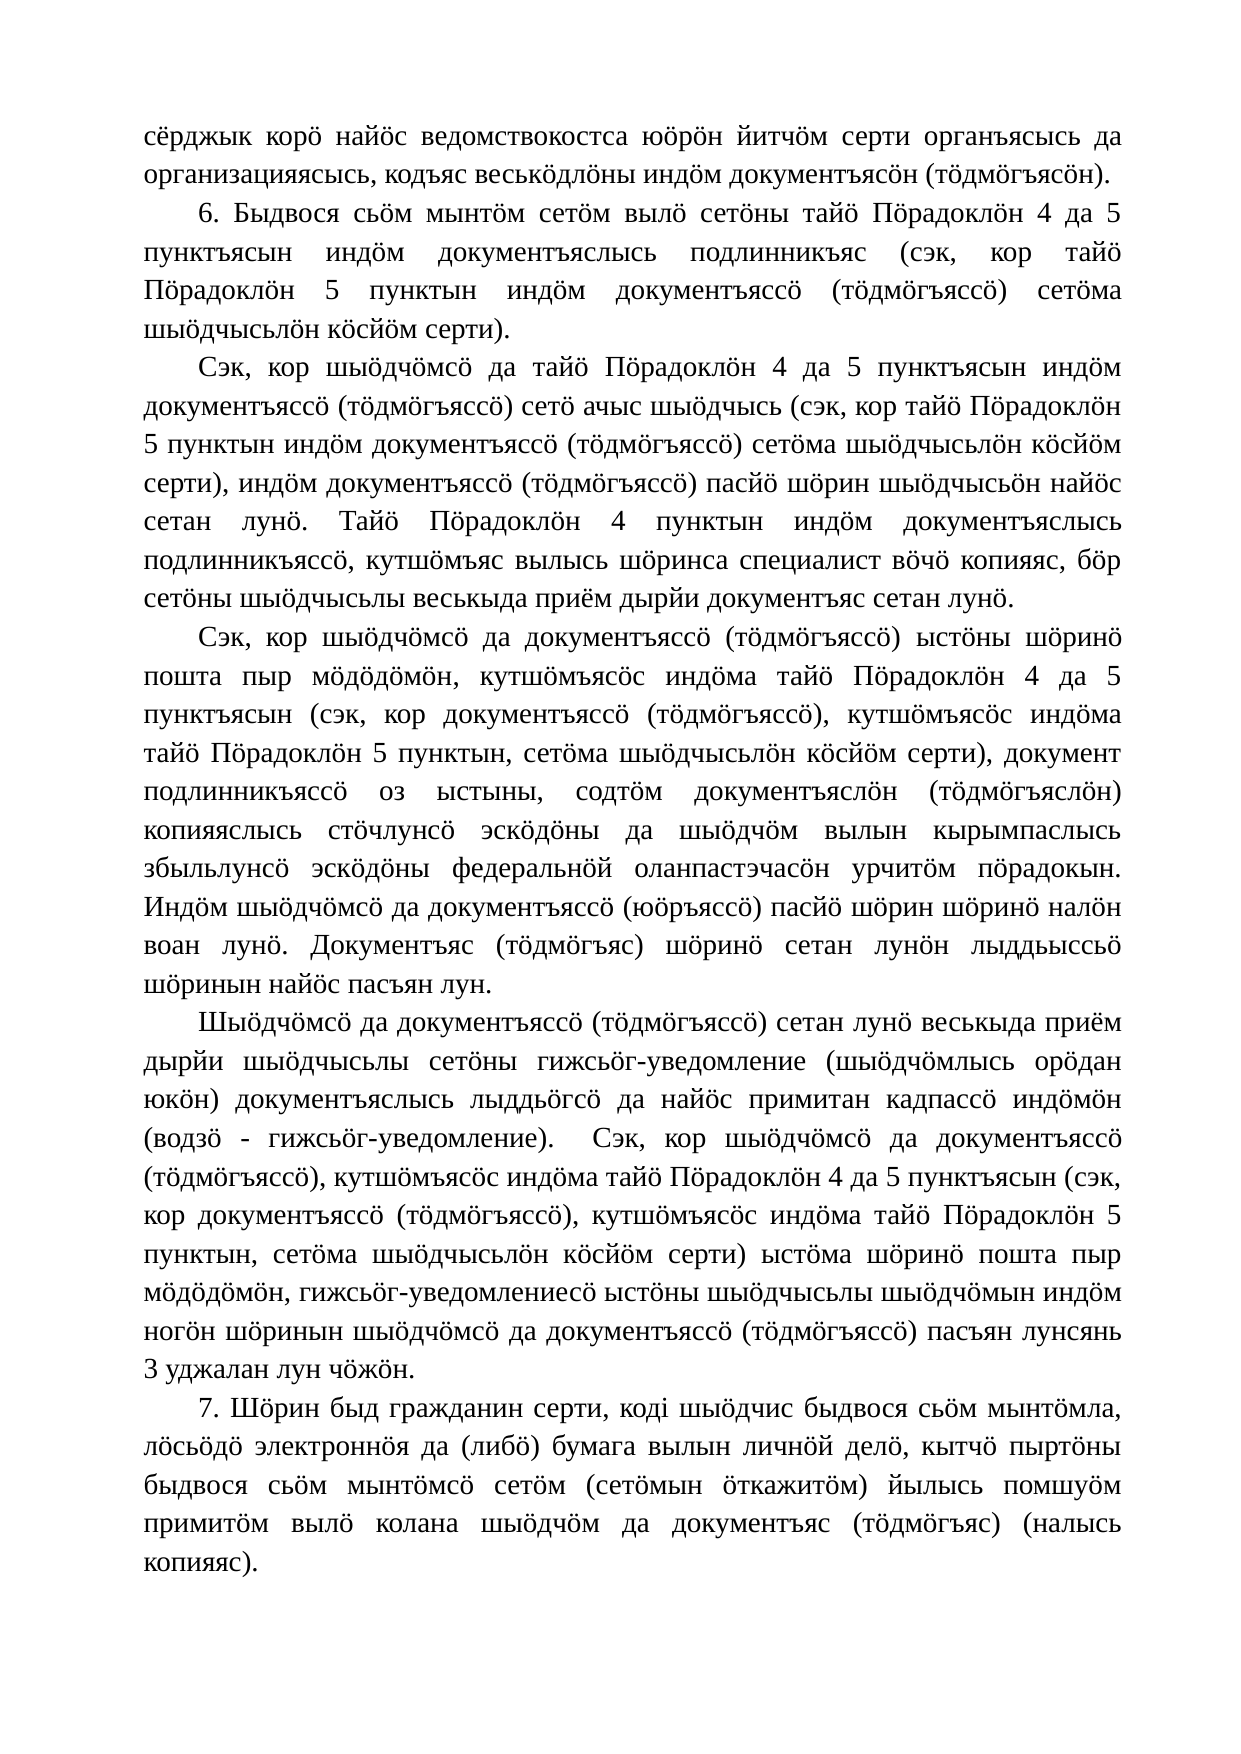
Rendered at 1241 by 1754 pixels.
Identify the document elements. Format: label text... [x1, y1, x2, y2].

text сёрджык корӧ найӧс ведомствокостса юӧрӧн йитчӧм серти органъясысь да организацияясысь, кодъяс веськӧдлӧны индӧм документъясӧн (тӧдмӧгъясӧн). [143, 118, 1122, 190]
text Сэк, кор шыӧдчӧмсӧ да документъяссӧ (тӧдмӧгъяссӧ) ыстӧны шӧринӧ пошта пыр мӧдӧдӧмӧн, кутшӧмъясӧс индӧма тайӧ Пӧрадоклӧн 4 да 5 пунктъясын (сэк, кор документъяссӧ (тӧдмӧгъяссӧ), кутшӧмъясӧс индӧма тайӧ Пӧрадоклӧн 5 пунктын, сетӧма шыӧдчысьлӧн кӧсйӧм серти), документ подлинникъяссӧ оз ыстыны, содтӧм документъяслӧн (тӧдмӧгъяслӧн) копияяслысь стӧчлунсӧ эскӧдӧны да шыӧдчӧм вылын кырымпаслысь збыльлунсӧ эскӧдӧны федеральнӧй оланпастэчасӧн урчитӧм пӧрадокын. Индӧм шыӧдчӧмсӧ да документъяссӧ (юӧръяссӧ) пасйӧ шӧрин шӧринӧ налӧн воан лунӧ. Документъяс (тӧдмӧгъяс) шӧринӧ сетан лунӧн лыддьыссьӧ шӧринын найӧс пасъян лун. [143, 619, 1122, 999]
text 7. Шӧрин быд гражданин серти, коді шыӧдчис быдвося сьӧм мынтӧмла, лӧсьӧдӧ электроннӧя да (либӧ) бумага вылын личнӧй делӧ, кытчӧ пыртӧны быдвося сьӧм мынтӧмсӧ сетӧм (сетӧмын ӧткажитӧм) йылысь помшуӧм примитӧм вылӧ колана шыӧдчӧм да документъяс (тӧдмӧгъяс) (налысь копияяс). [143, 1390, 1122, 1578]
text 6. Быдвося сьӧм мынтӧм сетӧм вылӧ сетӧны тайӧ Пӧрадоклӧн 4 да 5 пунктъясын индӧм документъяслысь подлинникъяс (сэк, кор тайӧ Пӧрадоклӧн 5 пунктын индӧм документъяссӧ (тӧдмӧгъяссӧ) сетӧма шыӧдчысьлӧн кӧсйӧм серти). [143, 195, 1122, 344]
text Сэк, кор шыӧдчӧмсӧ да тайӧ Пӧрадоклӧн 4 да 5 пунктъясын индӧм документъяссӧ (тӧдмӧгъяссӧ) сетӧ ачыс шыӧдчысь (сэк, кор тайӧ Пӧрадоклӧн 5 пунктын индӧм документъяссӧ (тӧдмӧгъяссӧ) сетӧма шыӧдчысьлӧн кӧсйӧм серти), индӧм документъяссӧ (тӧдмӧгъяссӧ) пасйӧ шӧрин шыӧдчысьӧн найӧс сетан лунӧ. Тайӧ Пӧрадоклӧн 4 пунктын индӧм документъяслысь подлинникъяссӧ, кутшӧмъяс вылысь шӧринса специалист вӧчӧ копияяс, бӧр сетӧны шыӧдчысьлы веськыда приём дырйи документъяс сетан лунӧ. [143, 349, 1122, 614]
text Шыӧдчӧмсӧ да документъяссӧ (тӧдмӧгъяссӧ) сетан лунӧ веськыда приём дырйи шыӧдчысьлы сетӧны гижсьӧг-уведомление (шыӧдчӧмлысь орӧдан юкӧн) документъяслысь лыддьӧгсӧ да найӧс примитан кадпассӧ индӧмӧн (водзӧ - гижсьӧг-уведомление). Сэк, кор шыӧдчӧмсӧ да документъяссӧ (тӧдмӧгъяссӧ), кутшӧмъясӧс индӧма тайӧ Пӧрадоклӧн 4 да 5 пунктъясын (сэк, кор документъяссӧ (тӧдмӧгъяссӧ), кутшӧмъясӧс индӧма тайӧ Пӧрадоклӧн 5 пунктын, сетӧма шыӧдчысьлӧн кӧсйӧм серти) ыстӧма шӧринӧ пошта пыр мӧдӧдӧмӧн, гижсьӧг-уведомлениесӧ ыстӧны шыӧдчысьлы шыӧдчӧмын индӧм ногӧн шӧринын шыӧдчӧмсӧ да документъяссӧ (тӧдмӧгъяссӧ) пасъян лунсянь 3 уджалан лун чӧжӧн. [143, 1004, 1122, 1385]
